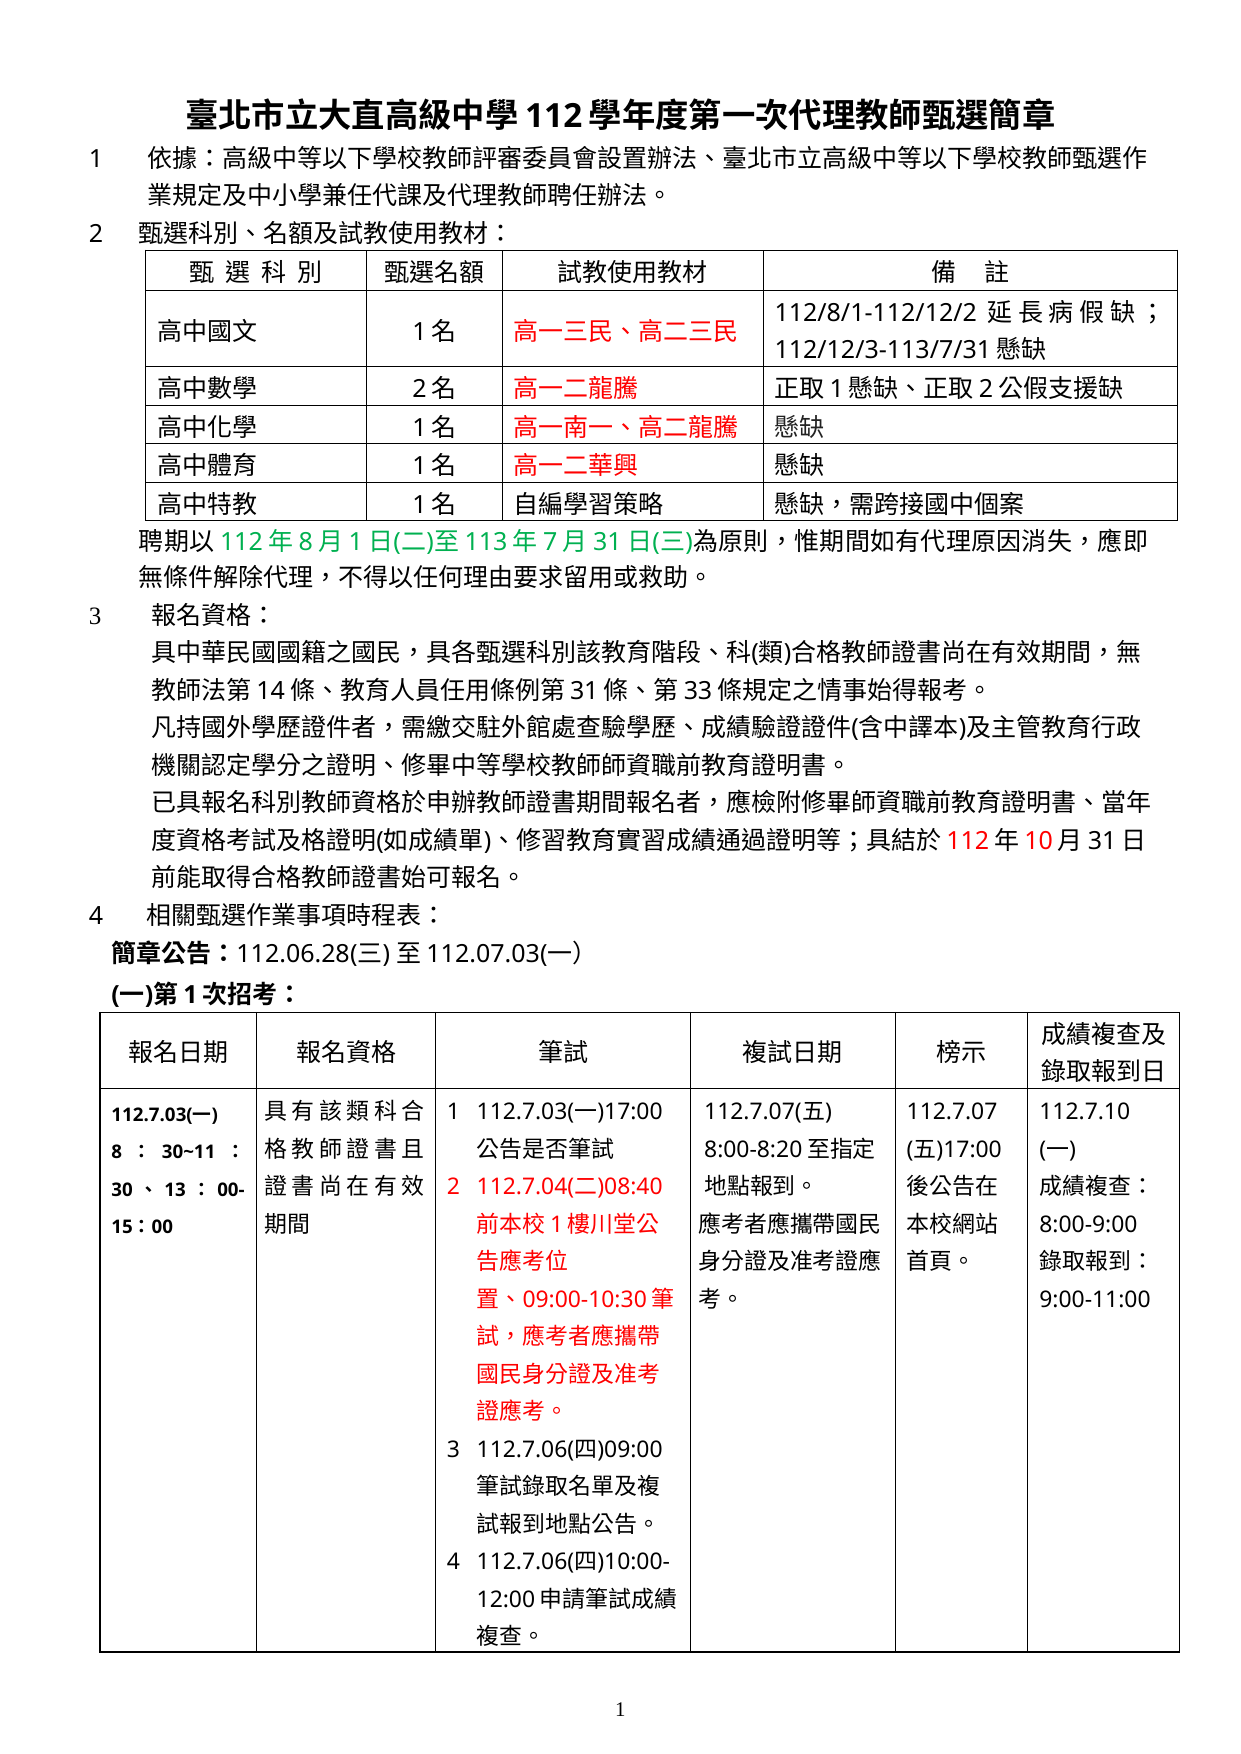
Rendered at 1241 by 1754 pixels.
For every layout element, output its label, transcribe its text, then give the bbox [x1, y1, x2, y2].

table_cell 112.7.03(一)17:00公告是否筆試 112.7.04(二)08:40前本校1樓川堂公告應考位置、09:00-10:30筆試，應考者應攜帶國民身分證及准考證應考。 112.7.06(四)09:00筆試錄取名單及複試報到地點公告。 112.7.06(四)10:00-12:00申請筆試成績複查。 [436, 1089, 690, 1651]
table_cell 112/8/1-112/12/2延長病假缺；112/12/3-113/7/31懸缺 [764, 291, 1177, 366]
table_cell 懸缺 [1166, 406, 1177, 443]
table_header 簡章公告：112.06.28(三) 至112.07.03(一） [100, 931, 690, 973]
table_cell 懸缺，需跨接國中個案 [764, 483, 774, 520]
table_cell [690, 973, 1179, 1012]
table_cell 懸缺 [764, 406, 774, 443]
table_cell 112.7.07 (五)17:00後公告在本校網站首頁。 [896, 1089, 1027, 1651]
table_cell 1名 [367, 483, 502, 520]
table_cell 榜示 [896, 1013, 1027, 1088]
table_cell 1名 [367, 444, 502, 482]
table_cell 懸缺，需跨接國中個案 [1166, 483, 1177, 520]
table_cell 高中國文 [146, 291, 366, 366]
table_cell 1名 [367, 291, 502, 366]
list 甄選科別、名額及試教使用教材： [89, 212, 1152, 249]
text 聘期以112年8月1日(二)至113年7月31日(三)為原則，惟期間如有代理原因消失，應即無條件解除代理，不得以任何理由要求留用或救助。 [139, 521, 1152, 594]
table_cell (一)第1次招考： [100, 973, 690, 1012]
table_header 備 註 [764, 251, 1177, 290]
text 臺北市立大直高級中學112學年度第一次代理教師甄選簡章 [89, 89, 1152, 137]
table_cell 112.7.10 (一) 成績複查： 8:00-9:00 錄取報到： 9:00-11:00 [1028, 1089, 1179, 1651]
list 相關甄選作業事項時程表： [89, 894, 1152, 931]
table_cell 112.7.03(一) 8：30~11：30、13：00-15：00 [101, 1089, 256, 1651]
table_cell 高一二華興 [503, 444, 763, 482]
table_cell 高中化學 [146, 406, 366, 443]
table_cell 複試日期 [691, 1013, 895, 1088]
table_cell 1名 [367, 406, 502, 443]
table_cell 成績複查及 錄取報到日 [1028, 1013, 1179, 1088]
table_header 甄 選 科 別 [146, 251, 366, 290]
table_cell 報名日期 [101, 1013, 256, 1088]
table_cell 正取1懸缺、正取2公假支援缺 [764, 367, 1177, 405]
table_cell 自編學習策略 [503, 483, 763, 520]
table_header 試教使用教材 [503, 251, 763, 290]
table_cell 112.7.07(五) 8:00-8:20至指定地點報到。 應考者應攜帶國民身分證及准考證應考。 [691, 1089, 895, 1651]
table_header 甄選名額 [367, 251, 502, 290]
list 依據：高級中等以下學校教師評審委員會設置辦法、臺北市立高級中等以下學校教師甄選作業規定及中小學兼任代課及代理教師聘任辦法。 [89, 137, 1152, 212]
table_cell 筆試 [436, 1013, 690, 1088]
table_header [690, 931, 1179, 973]
table_cell 高一二龍騰 [503, 367, 763, 405]
list 報名資格： 具中華民國國籍之國民，具各甄選科別該教育階段、科(類)合格教師證書尚在有效期間，無教師法第14條、教育人員任用條例第31條、第33條規定之情事始得報考。 凡持國外學歷證件者，需繳交駐外館處查驗學歷、成績驗證證件(含中譯本)及主管教育行政機關認定學分之證明、修畢中等學校教師師資職前教育證明書。 已具報名科別教師資格於申辦教師證書期間報名者，應檢附修畢師資職前教育證明書、當年度資格考試及格證明(如成績單)、修習教育實習成績通過證明等；具結於112年10月31日前能取得合格教師證書始可報名。 [89, 594, 1152, 894]
table_cell 2名 [367, 367, 502, 405]
table_cell 高中體育 [146, 444, 366, 482]
table_cell 高中特教 [146, 483, 366, 520]
table_cell 具有該類科合格教師證書且證書尚在有效期間 [257, 1089, 435, 1651]
table_cell 高一三民、高二三民 [503, 291, 763, 366]
table_cell 報名資格 [257, 1013, 435, 1088]
table_cell 高一南一、高二龍騰 [503, 406, 763, 443]
table_cell 高中數學 [146, 367, 366, 405]
table_cell 懸缺 [764, 444, 1177, 482]
